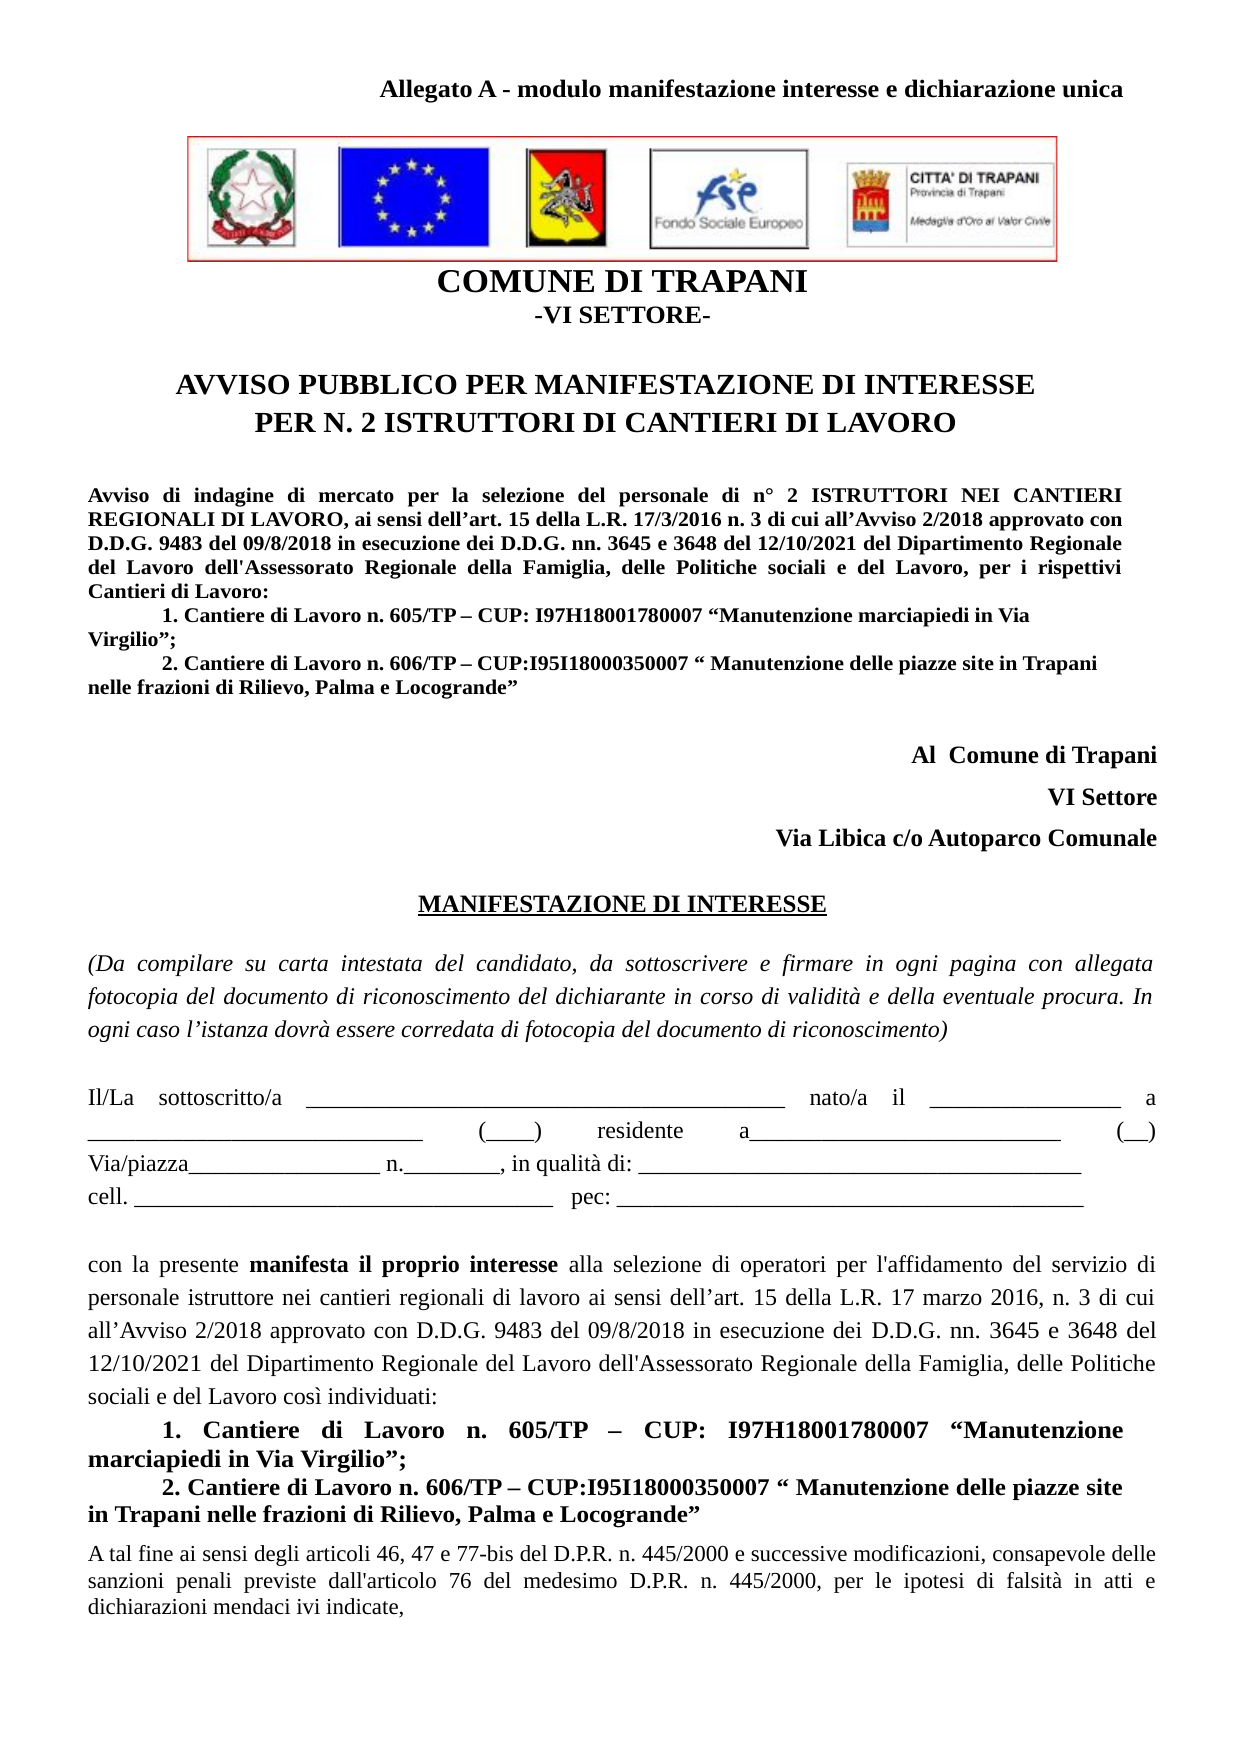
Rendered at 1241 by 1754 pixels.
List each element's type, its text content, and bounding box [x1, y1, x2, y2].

text MANIFESTAZIONE DI INTERESSE [88, 889, 1157, 918]
picture [187, 136, 1058, 262]
text PER N. 2 ISTRUTTORI DI CANTIERI DI LAVORO [88, 406, 1124, 439]
text Avviso di indagine di mercato per la selezione del personale di n° 2 ISTRUTTORI NEI CANTIERI REGIONALI DI LAVORO, ai sensi dell’art. 15 della L.R. 17/3/2016 n. 3 di cui all’Avviso 2/2018 approvato con D.D.G. 9483 del 09/8/2018 in esecuzione dei D.D.G. nn. 3645 e 3648 del 12/10/2021 del Dipartimento Regionale del Lavoro dell'Assessorato Regionale della Famiglia, delle Politiche sociali e del Lavoro, per i rispettivi Cantieri di Lavoro: [88, 483, 1124, 603]
text -VI SETTORE- [88, 300, 1157, 328]
text A tal fine ai sensi degli articoli 46, 47 e 77-bis del D.P.R. n. 445/2000 e successive modificazioni, consapevole delle sanzioni penali previste dall'articolo 76 del medesimo D.P.R. n. 445/2000, per le ipotesi di falsità in atti e dichiarazioni mendaci ivi indicate, [88, 1540, 1157, 1619]
text 1. Cantiere di Lavoro n. 605/TP – CUP: I97H18001780007 “Manutenzione marciapiedi in Via Virgilio”; [88, 1415, 1124, 1473]
text AVVISO PUBBLICO PER MANIFESTAZIONE DI INTERESSE [88, 367, 1124, 401]
text 1. Cantiere di Lavoro n. 605/TP – CUP: I97H18001780007 “Manutenzione marciapiedi in Via Virgilio”; [88, 603, 1124, 651]
text Al Comune di Trapani [619, 741, 1157, 769]
text Allegato A - modulo manifestazione interesse e dichiarazione unica [88, 74, 1124, 103]
text cell. ___________________________________ pec: _______________________________________ [88, 1182, 1157, 1209]
text 2. Cantiere di Lavoro n. 606/TP – CUP:I95I18000350007 “ Manutenzione delle piazze site in Trapani nelle frazioni di Rilievo, Palma e Locogrande” [88, 651, 1124, 699]
text Il/La sottoscritto/a ________________________________________ nato/a il ________________ a ____________________________ (____) residente a__________________________ (__) Via/piazza________________ n.________, in qualità di: _____________________________________ [88, 1083, 1157, 1176]
text COMUNE DI TRAPANI [88, 136, 1157, 300]
text con la presente manifesta il proprio interesse alla selezione di operatori per l'affidamento del servizio di personale istruttore nei cantieri regionali di lavoro ai sensi dell’art. 15 della L.R. 17 marzo 2016, n. 3 di cui all’Avviso 2/2018 approvato con D.D.G. 9483 del 09/8/2018 in esecuzione dei D.D.G. nn. 3645 e 3648 del 12/10/2021 del Dipartimento Regionale del Lavoro dell'Assessorato Regionale della Famiglia, delle Politiche sociali e del Lavoro così individuati: [88, 1249, 1157, 1410]
text 2. Cantiere di Lavoro n. 606/TP – CUP:I95I18000350007 “ Manutenzione delle piazze site in Trapani nelle frazioni di Rilievo, Palma e Locogrande” [88, 1473, 1124, 1528]
text (Da compilare su carta intestata del candidato, da sottoscrivere e firmare in ogni pagina con allegata fotocopia del documento di riconoscimento del dichiarante in corso di validità e della eventuale procura. In ogni caso l’istanza dovrà essere corredata di fotocopia del documento di riconoscimento) [88, 949, 1157, 1043]
text VI Settore [619, 782, 1157, 811]
text Via Libica c/o Autoparco Comunale [619, 823, 1157, 852]
